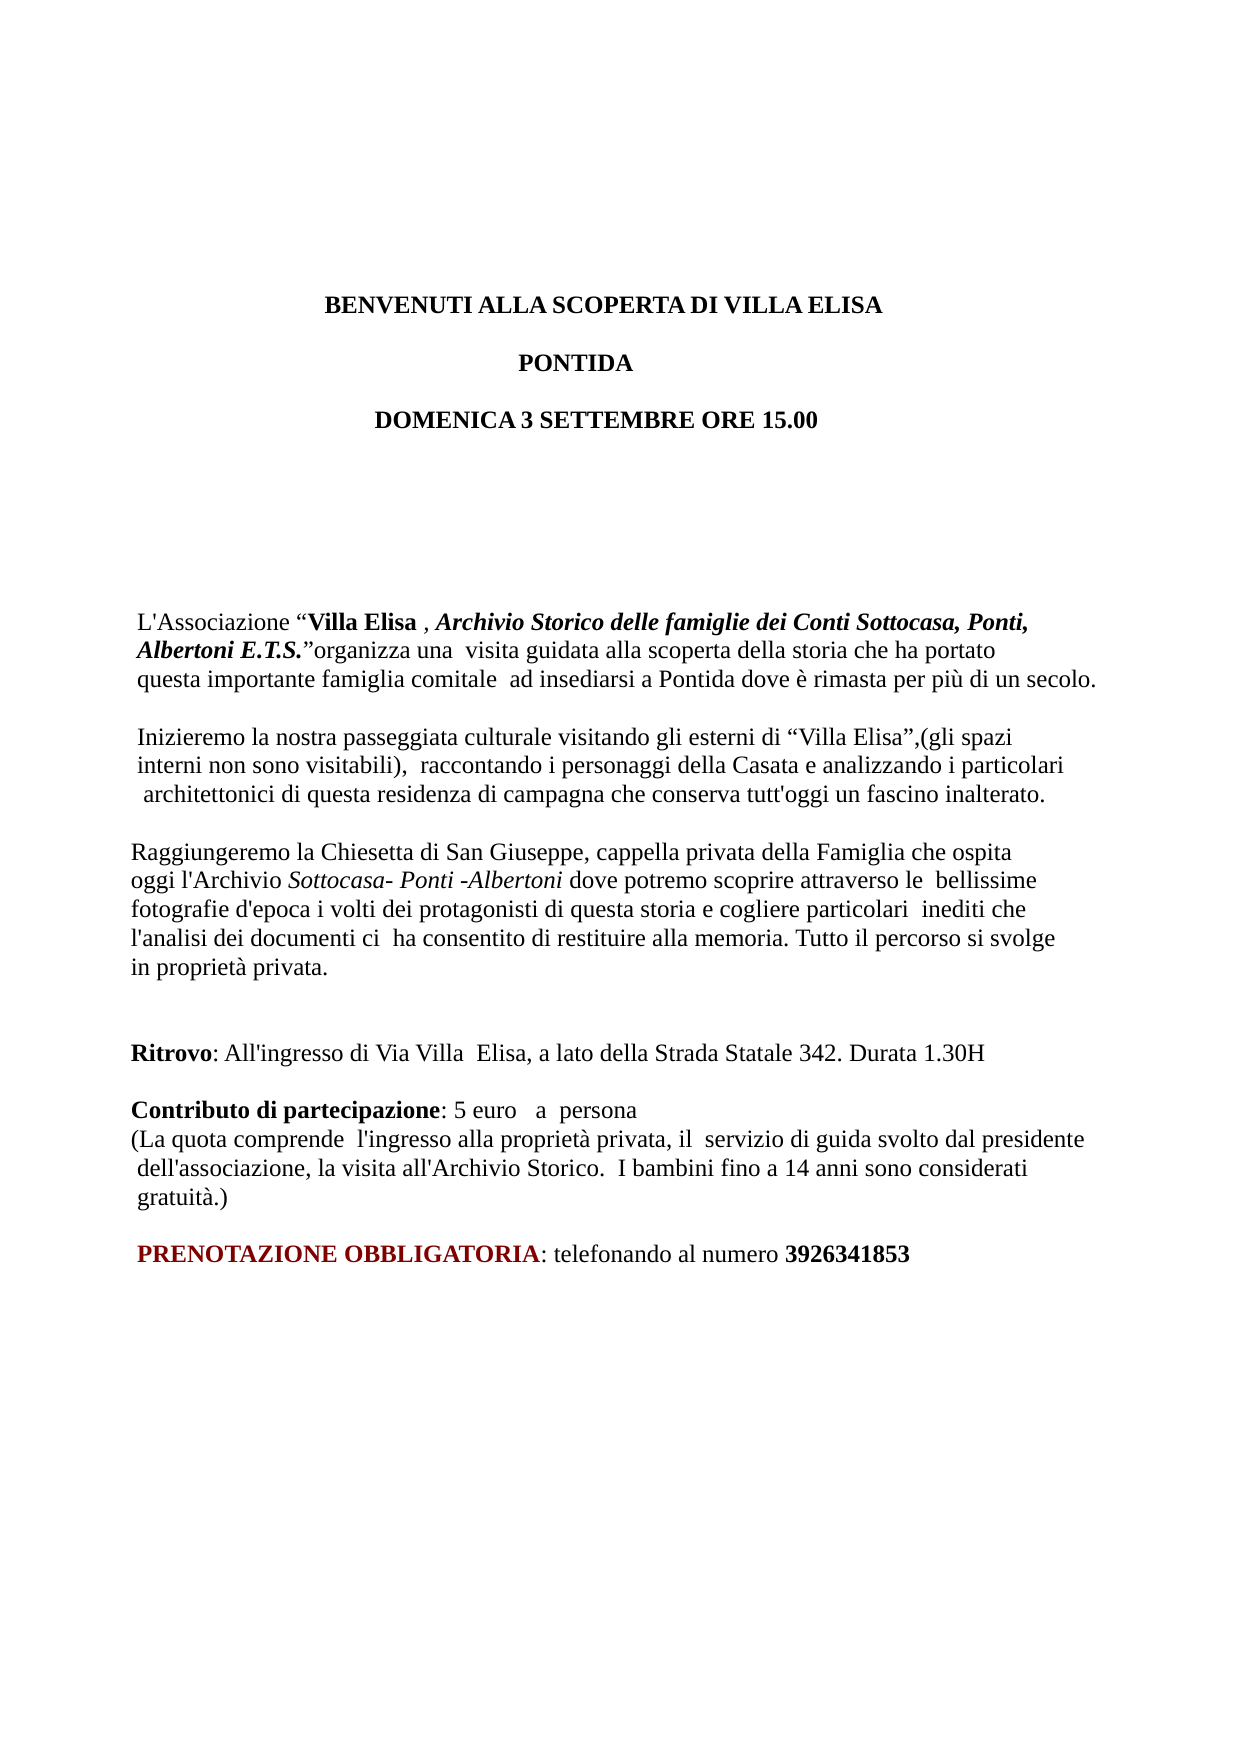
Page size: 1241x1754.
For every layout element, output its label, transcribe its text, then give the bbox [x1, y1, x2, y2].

text Ritrovo: All'ingresso di Via Villa Elisa, a lato della Strada Statale 342. Durata 1.30H [118, 1038, 1122, 1067]
text Contributo di partecipazione: 5 euro a persona [118, 1096, 1122, 1124]
text dell'associazione, la visita all'Archivio Storico. I bambini fino a 14 anni sono considerati [118, 1153, 1122, 1182]
text L'Associazione “Villa Elisa , Archivio Storico delle famiglie dei Conti Sottocasa, Ponti, [118, 607, 1122, 636]
text Albertoni E.T.S.”organizza una visita guidata alla scoperta della storia che ha portato [118, 636, 1122, 664]
text questa importante famiglia comitale ad insediarsi a Pontida dove è rimasta per più di un secolo. [118, 664, 1122, 693]
text gratuità.) [118, 1182, 1122, 1211]
text BENVENUTI ALLA SCOPERTA DI VILLA ELISA [118, 291, 1122, 319]
text PONTIDA [118, 348, 1122, 377]
text Inizieremo la nostra passeggiata culturale visitando gli esterni di “Villa Elisa”,(gli spazi [118, 722, 1122, 751]
text (La quota comprende l'ingresso alla proprietà privata, il servizio di guida svolto dal presidente [118, 1124, 1122, 1153]
text oggi l'Archivio Sottocasa- Ponti -Albertoni dove potremo scoprire attraverso le bellissime [118, 866, 1122, 894]
text architettonici di questa residenza di campagna che conserva tutt'oggi un fascino inalterato. [118, 779, 1122, 808]
text Raggiungeremo la Chiesetta di San Giuseppe, cappella privata della Famiglia che ospita [118, 837, 1122, 866]
text interni non sono visitabili), raccontando i personaggi della Casata e analizzando i particolari [118, 751, 1122, 779]
text DOMENICA 3 SETTEMBRE ORE 15.00 [118, 406, 1122, 434]
text PRENOTAZIONE OBBLIGATORIA: telefonando al numero 3926341853 [118, 1239, 1122, 1268]
text fotografie d'epoca i volti dei protagonisti di questa storia e cogliere particolari inediti che [118, 894, 1122, 923]
text l'analisi dei documenti ci ha consentito di restituire alla memoria. Tutto il percorso si svolge [118, 923, 1122, 952]
text in proprietà privata. [118, 952, 1122, 981]
